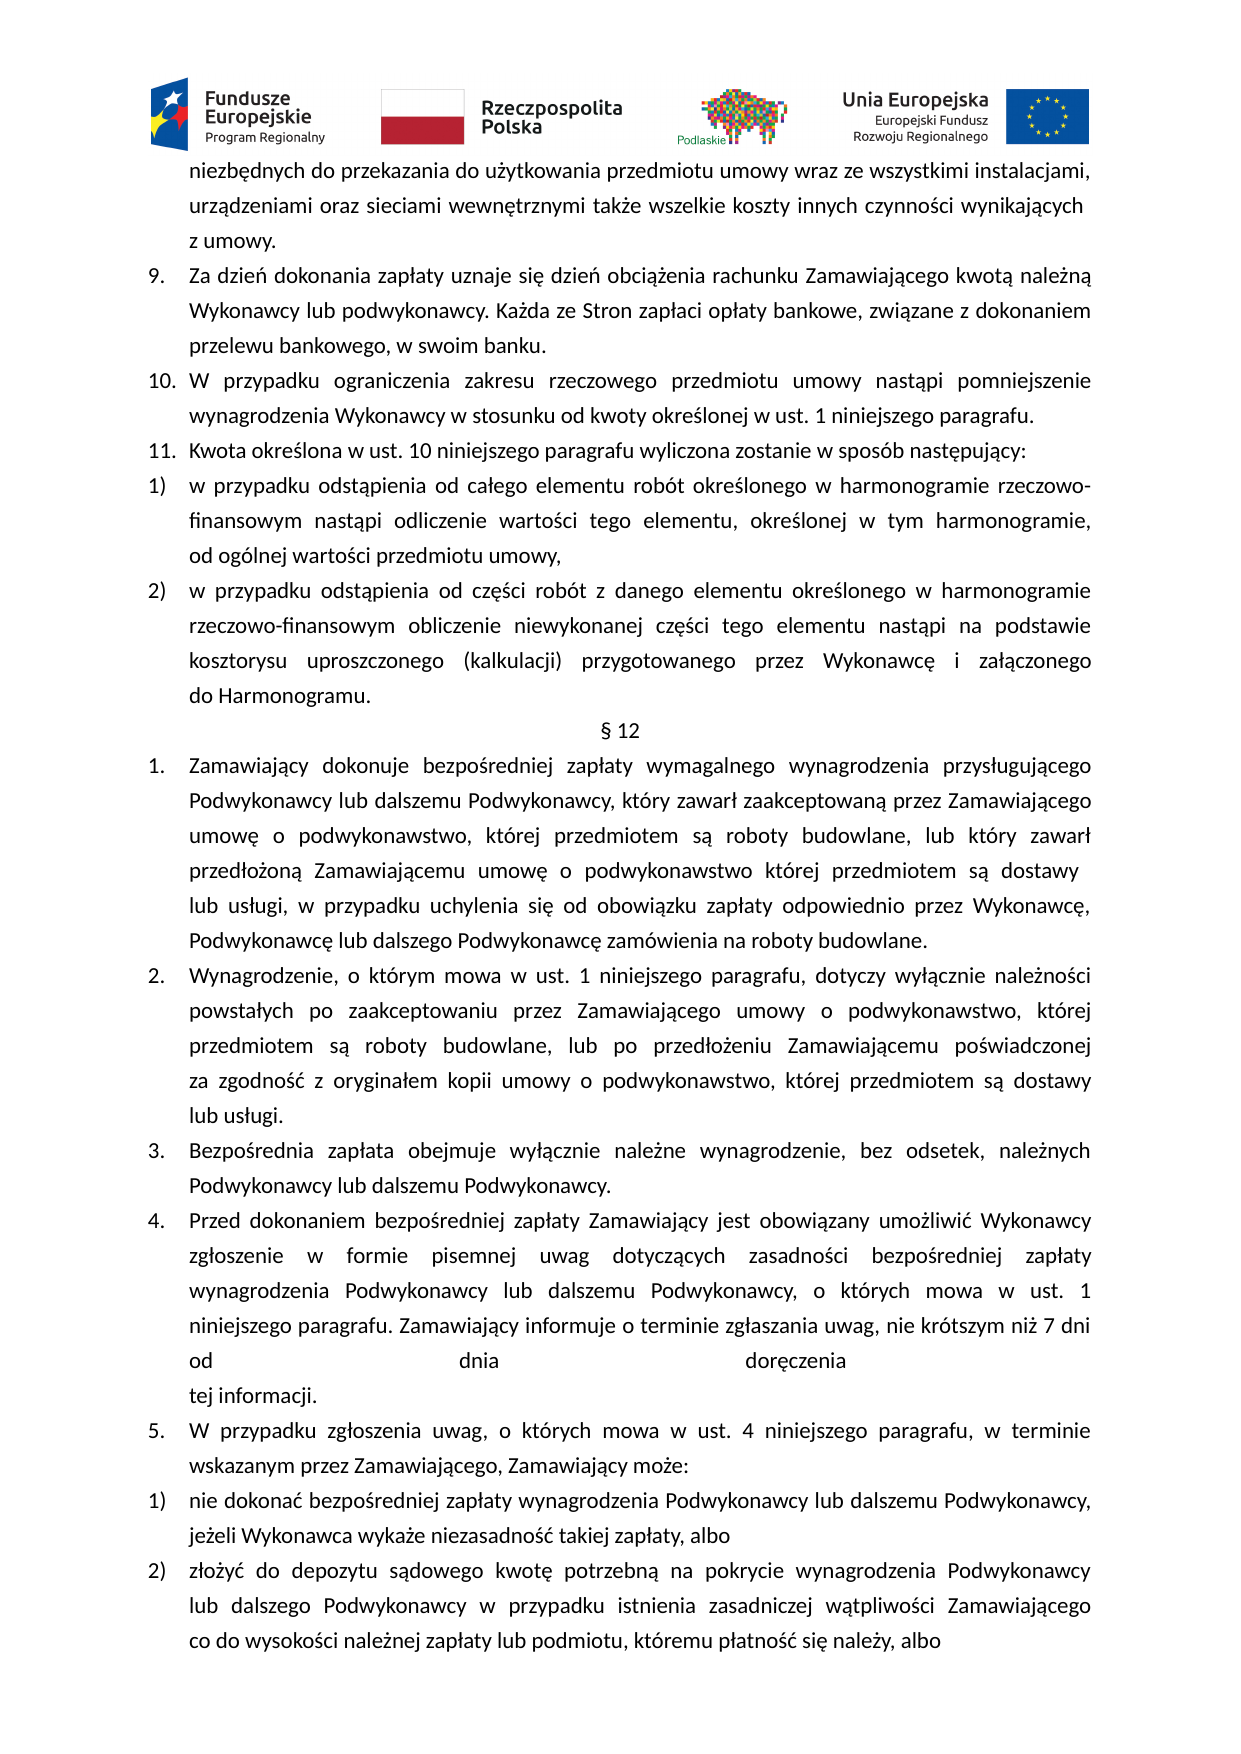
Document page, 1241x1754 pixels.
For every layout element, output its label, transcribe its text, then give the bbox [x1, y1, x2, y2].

text 1) nie dokonać bezpośredniej zapłaty wynagrodzenia Podwykonawcy lub dalszemu Podwykonawcy, jeżeli Wykonawca wykaże niezasadność takiej zapłaty, albo [148, 1486, 1093, 1549]
text 1. Zamawiający dokonuje bezpośredniej zapłaty wymagalnego wynagrodzenia przysługującego Podwykonawcy lub dalszemu Podwykonawcy, który zawarł zaakceptowaną przez Zamawiającego umowę o podwykonawstwo, której przedmiotem są roboty budowlane, lub który zawarł przedłożoną Zamawiającemu umowę o podwykonawstwo której przedmiotem są dostawy lub usługi, w przypadku uchylenia się od obowiązku zapłaty odpowiednio przez Wykonawcę, Podwykonawcę lub dalszego Podwykonawcę zamówienia na roboty budowlane. [148, 751, 1093, 954]
text 3. Bezpośrednia zapłata obejmuje wyłącznie należne wynagrodzenie, bez odsetek, należnych Podwykonawcy lub dalszemu Podwykonawcy. [148, 1136, 1093, 1199]
text 11. Kwota określona w ust. 10 niniejszego paragrafu wyliczona zostanie w sposób następujący: [148, 436, 1093, 464]
text 2. Wynagrodzenie, o którym mowa w ust. 1 niniejszego paragrafu, dotyczy wyłącznie należności powstałych po zaakceptowaniu przez Zamawiającego umowy o podwykonawstwo, której przedmiotem są roboty budowlane, lub po przedłożeniu Zamawiającemu poświadczonej za zgodność z oryginałem kopii umowy o podwykonawstwo, której przedmiotem są dostawy lub usługi. [148, 961, 1093, 1129]
text 10. W przypadku ograniczenia zakresu rzeczowego przedmiotu umowy nastąpi pomniejszenie wynagrodzenia Wykonawcy w stosunku od kwoty określonej w ust. 1 niniejszego paragrafu. [148, 366, 1093, 429]
text 9. Za dzień dokonania zapłaty uznaje się dzień obciążenia rachunku Zamawiającego kwotą należną Wykonawcy lub podwykonawcy. Każda ze Stron zapłaci opłaty bankowe, związane z dokonaniem przelewu bankowego, w swoim banku. [148, 261, 1093, 359]
text § 12 [148, 716, 1093, 744]
text 1) w przypadku odstąpienia od całego elementu robót określonego w harmonogramie rzeczowo- finansowym nastąpi odliczenie wartości tego elementu, określonej w tym harmonogramie, od ogólnej wartości przedmiotu umowy, [148, 471, 1093, 569]
text 4. Przed dokonaniem bezpośredniej zapłaty Zamawiający jest obowiązany umożliwić Wykonawcy zgłoszenie w formie pisemnej uwag dotyczących zasadności bezpośredniej zapłaty wynagrodzenia Podwykonawcy lub dalszemu Podwykonawcy, o których mowa w ust. 1 niniejszego paragrafu. Zamawiający informuje o terminie zgłaszania uwag, nie krótszym niż 7 dni od dnia doręczenia tej informacji. [148, 1206, 1093, 1409]
text 2) w przypadku odstąpienia od części robót z danego elementu określonego w harmonogramie rzeczowo-finansowym obliczenie niewykonanej części tego elementu nastąpi na podstawie kosztorysu uproszczonego (kalkulacji) przygotowanego przez Wykonawcę i załączonego do Harmonogramu. [148, 576, 1093, 709]
text 5. W przypadku zgłoszenia uwag, o których mowa w ust. 4 niniejszego paragrafu, w terminie wskazanym przez Zamawiającego, Zamawiający może: [148, 1416, 1093, 1479]
text niezbędnych do przekazania do użytkowania przedmiotu umowy wraz ze wszystkimi instalacjami, urządzeniami oraz sieciami wewnętrznymi także wszelkie koszty innych czynności wynikających z umowy. [148, 156, 1093, 254]
text 2) złożyć do depozytu sądowego kwotę potrzebną na pokrycie wynagrodzenia Podwykonawcy lub dalszego Podwykonawcy w przypadku istnienia zasadniczej wątpliwości Zamawiającego co do wysokości należnej zapłaty lub podmiotu, któremu płatność się należy, albo [148, 1556, 1093, 1654]
